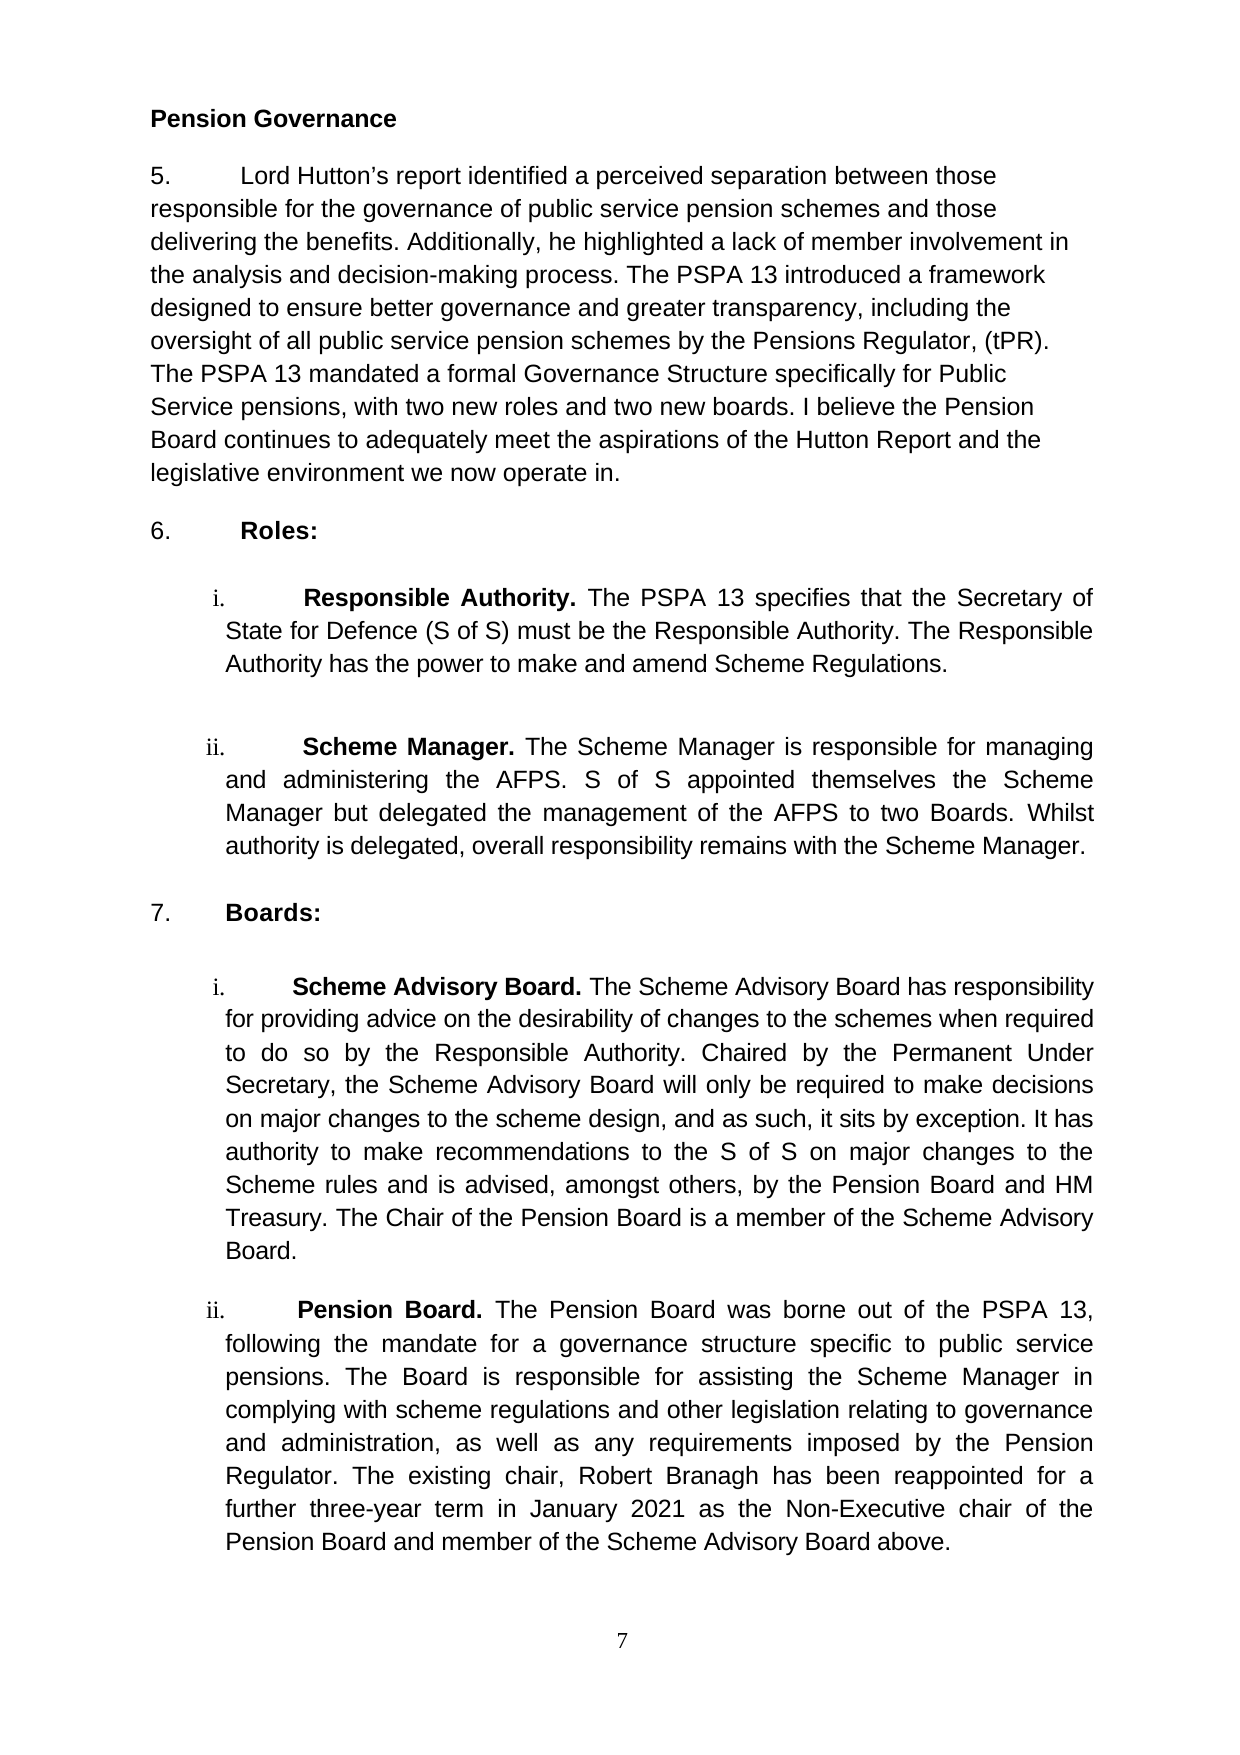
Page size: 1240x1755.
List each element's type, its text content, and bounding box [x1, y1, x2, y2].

list Boards: [150, 898, 1094, 927]
text Pension Governance [150, 104, 1094, 133]
list Responsible Authority. The PSPA 13 specifies that the Secretary of State for Defence (S of S) must be the Responsible Authority. The Responsible Authority has the power to make and amend Scheme Regulations. [225, 580, 1094, 679]
list Roles: [150, 513, 1079, 546]
list Lord Hutton’s report identified a perceived separation between those responsible for the governance of public service pension schemes and those delivering the benefits. Additionally, he highlighted a lack of member involvement in the analysis and decision-making process. The PSPA 13 introduced a framework designed to ensure better governance and greater transparency, including the oversight of all public service pension schemes by the Pensions Regulator, (tPR). The PSPA 13 mandated a formal Governance Structure specifically for Public Service pensions, with two new roles and two new boards. I believe the Pension Board continues to adequately meet the aspirations of the Hutton Report and the legislative environment we now operate in. [150, 158, 1079, 488]
list Pension Board. The Pension Board was borne out of the PSPA 13, following the mandate for a governance structure specific to public service pensions. The Board is responsible for assisting the Scheme Manager in complying with scheme regulations and other legislation relating to governance and administration, as well as any requirements imposed by the Pension Regulator. The existing chair, Robert Branagh has been reappointed for a further three-year term in January 2021 as the Non-Executive chair of the Pension Board and member of the Scheme Advisory Board above. [225, 1293, 1094, 1557]
list Scheme Manager. The Scheme Manager is responsible for managing and administering the AFPS. S of S appointed themselves the Scheme Manager but delegated the management of the AFPS to two Boards. Whilst authority is delegated, overall responsibility remains with the Scheme Manager. [225, 729, 1094, 861]
list Scheme Advisory Board. The Scheme Advisory Board has responsibility for providing advice on the desirability of changes to the schemes when required to do so by the Responsible Authority. Chaired by the Permanent Under Secretary, the Scheme Advisory Board will only be required to make decisions on major changes to the scheme design, and as such, it sits by exception. It has authority to make recommendations to the S of S on major changes to the Scheme rules and is advised, amongst others, by the Pension Board and HM Treasury. The Chair of the Pension Board is a member of the Scheme Advisory Board. [225, 968, 1094, 1266]
